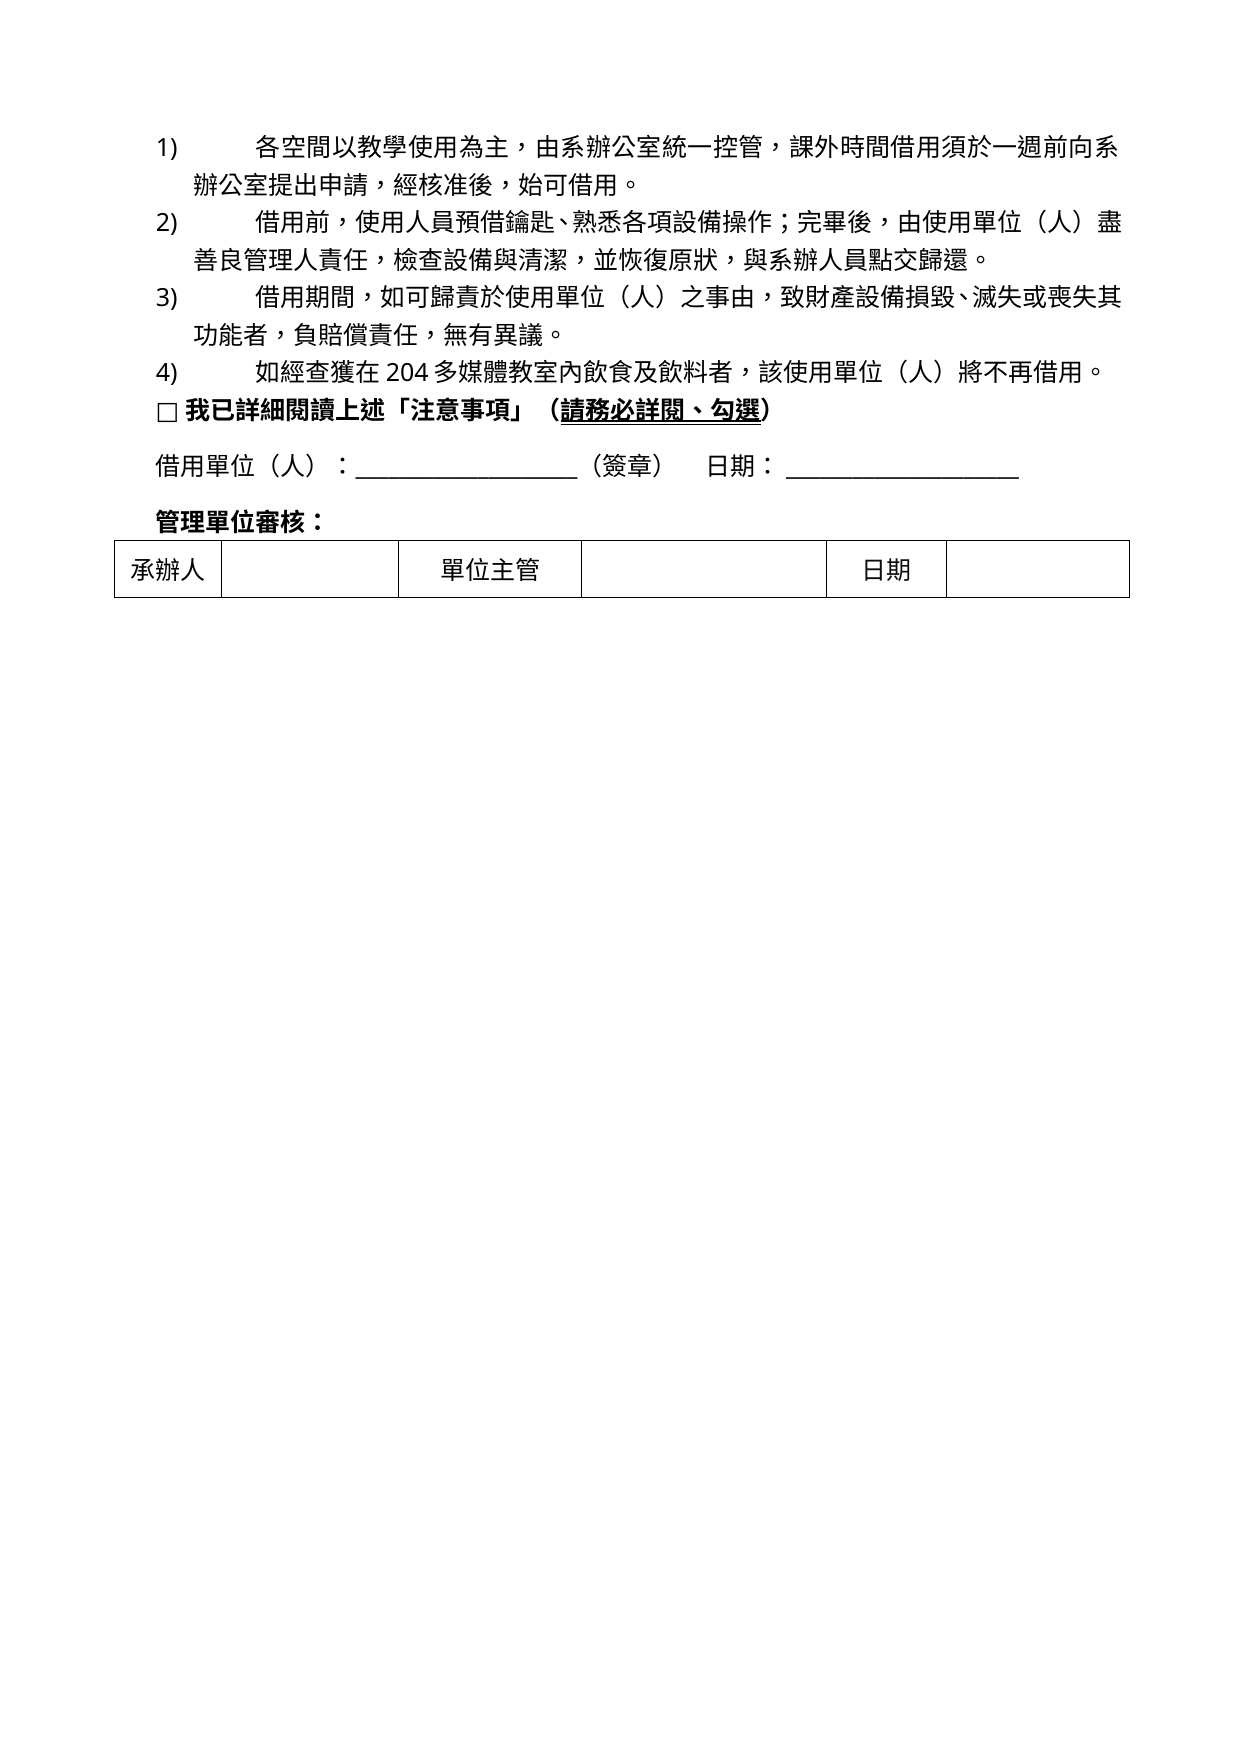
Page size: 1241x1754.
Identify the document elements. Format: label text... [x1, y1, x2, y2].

text □ 我已詳細閱讀上述「注意事項」（請務必詳閱、勾選） [155, 389, 1122, 427]
table_header 承辦人 [115, 541, 221, 597]
text 借用單位（人）：____________________（簽章） 日期： _____________________ [155, 446, 1122, 483]
list 如經查獲在204多媒體教室內飲食及飲料者，該使用單位（人）將不再借用。 [156, 352, 1122, 389]
table_header [222, 541, 398, 597]
table_header 單位主管 [399, 541, 581, 597]
list 借用前，使用人員預借鑰匙、熟悉各項設備操作；完畢後，由使用單位（人）盡善良管理人責任，檢查設備與清潔，並恢復原狀，與系辦人員點交歸還。 [156, 202, 1122, 277]
table_header [582, 541, 826, 597]
text 管理單位審核： [155, 502, 1122, 539]
table_header 日期 [827, 541, 946, 597]
list 借用期間，如可歸責於使用單位（人）之事由，致財產設備損毀、滅失或喪失其功能者，負賠償責任，無有異議。 [156, 277, 1122, 352]
table_header [947, 541, 1129, 597]
list 各空間以教學使用為主，由系辦公室統一控管，課外時間借用須於一週前向系辦公室提出申請，經核准後，始可借用。 [156, 127, 1122, 202]
